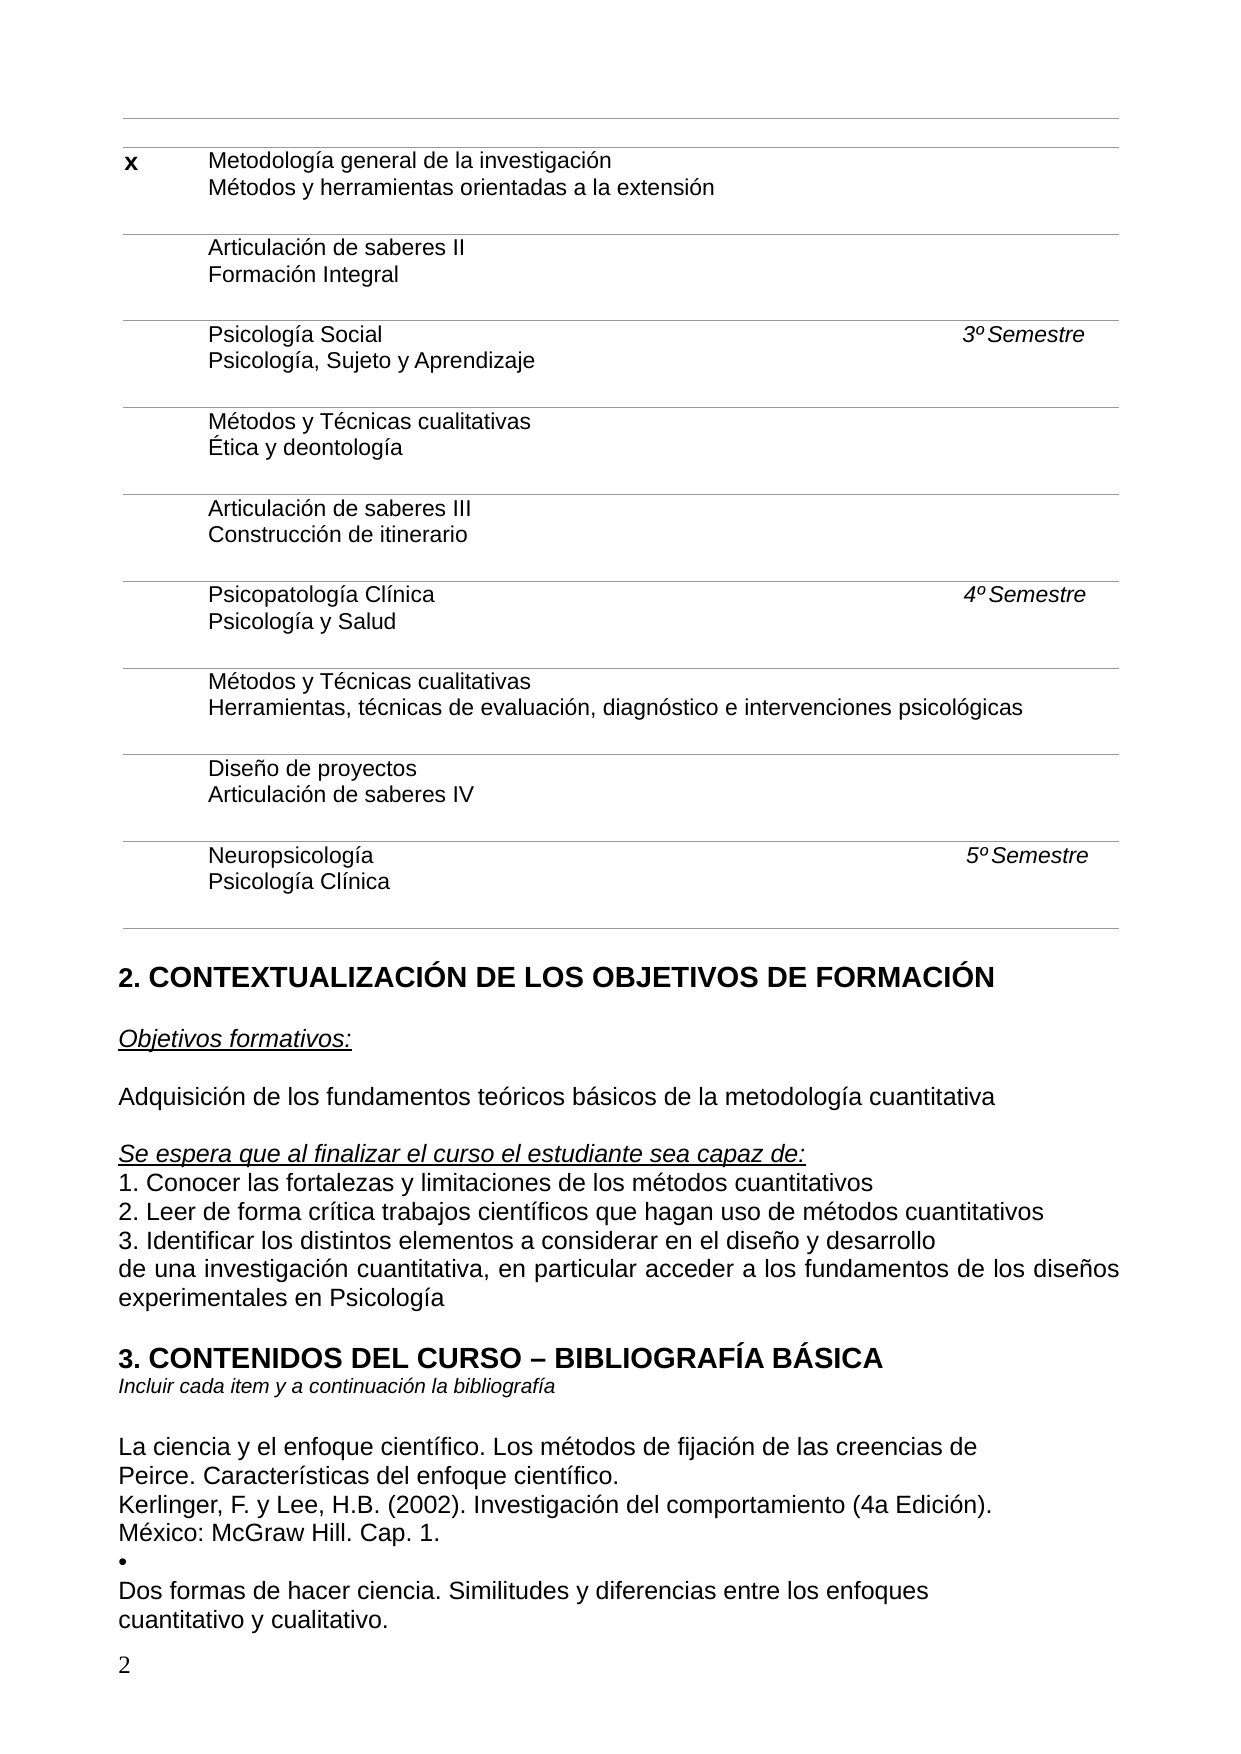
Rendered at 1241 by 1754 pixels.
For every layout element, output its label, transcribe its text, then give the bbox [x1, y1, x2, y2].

text Kerlinger, F. y Lee, H.B. (2002). Investigación del comportamiento (4a Edición). [118, 1490, 1122, 1518]
table_header [123, 582, 207, 667]
text 3. Identificar los distintos elementos a considerar en el diseño y desarrollo [118, 1226, 1122, 1254]
table_header [123, 235, 207, 320]
table_header [123, 119, 207, 147]
text 3. CONTENIDOS DEL CURSO – BIBLIOGRAFÍA BÁSICA [118, 1341, 1122, 1374]
table_header Diseño de proyectos Articulación de saberes IV [207, 755, 1119, 841]
table_header [123, 495, 207, 581]
text Dos formas de hacer ciencia. Similitudes y diferencias entre los enfoques [118, 1576, 1122, 1605]
text Objetivos formativos: [118, 1024, 1122, 1053]
table_header [123, 321, 207, 407]
table_header Psicopatología Clínica 4º Semestre Psicología y Salud [207, 582, 1119, 667]
table_header [123, 755, 207, 841]
text 2. CONTEXTUALIZACIÓN DE LOS OBJETIVOS DE FORMACIÓN [118, 959, 1122, 993]
table_header Metodología general de la investigación Métodos y herramientas orientadas a la extensión [207, 148, 1119, 234]
table_header Neuropsicología 5º Semestre Psicología Clínica [207, 842, 1119, 928]
table_header Psicología Social 3º Semestre Psicología, Sujeto y Aprendizaje [207, 321, 1119, 407]
table_header Métodos y Técnicas cualitativas Herramientas, técnicas de evaluación, diagnóstico e intervenciones psicológicas [207, 669, 1119, 754]
text México: McGraw Hill. Cap. 1. [118, 1518, 1122, 1547]
table_header [123, 842, 207, 928]
text Peirce. Características del enfoque científico. [118, 1461, 1122, 1490]
table_header [207, 119, 1119, 147]
text de una investigación cuantitativa, en particular acceder a los fundamentos de los diseños experimentales en Psicología [118, 1254, 1122, 1312]
text • [118, 1547, 1122, 1576]
table_header [123, 408, 207, 494]
text 2. Leer de forma crítica trabajos científicos que hagan uso de métodos cuantitativos [118, 1197, 1122, 1226]
text cuantitativo y cualitativo. [118, 1605, 1122, 1633]
table_header Articulación de saberes II Formación Integral [207, 235, 1119, 320]
table_header Articulación de saberes III Construcción de itinerario [207, 495, 1119, 581]
table_header [123, 669, 207, 754]
table_header x [123, 148, 207, 234]
text Incluir cada item y a continuación la bibliografía [118, 1374, 1122, 1398]
text La ciencia y el enfoque científico. Los métodos de fijación de las creencias de [118, 1432, 1122, 1461]
text 1. Conocer las fortalezas y limitaciones de los métodos cuantitativos [118, 1168, 1122, 1197]
table_header Métodos y Técnicas cualitativas Ética y deontología [207, 408, 1119, 494]
text Se espera que al finalizar el curso el estudiante sea capaz de: [118, 1139, 1122, 1168]
text Adquisición de los fundamentos teóricos básicos de la metodología cuantitativa [118, 1082, 1122, 1111]
